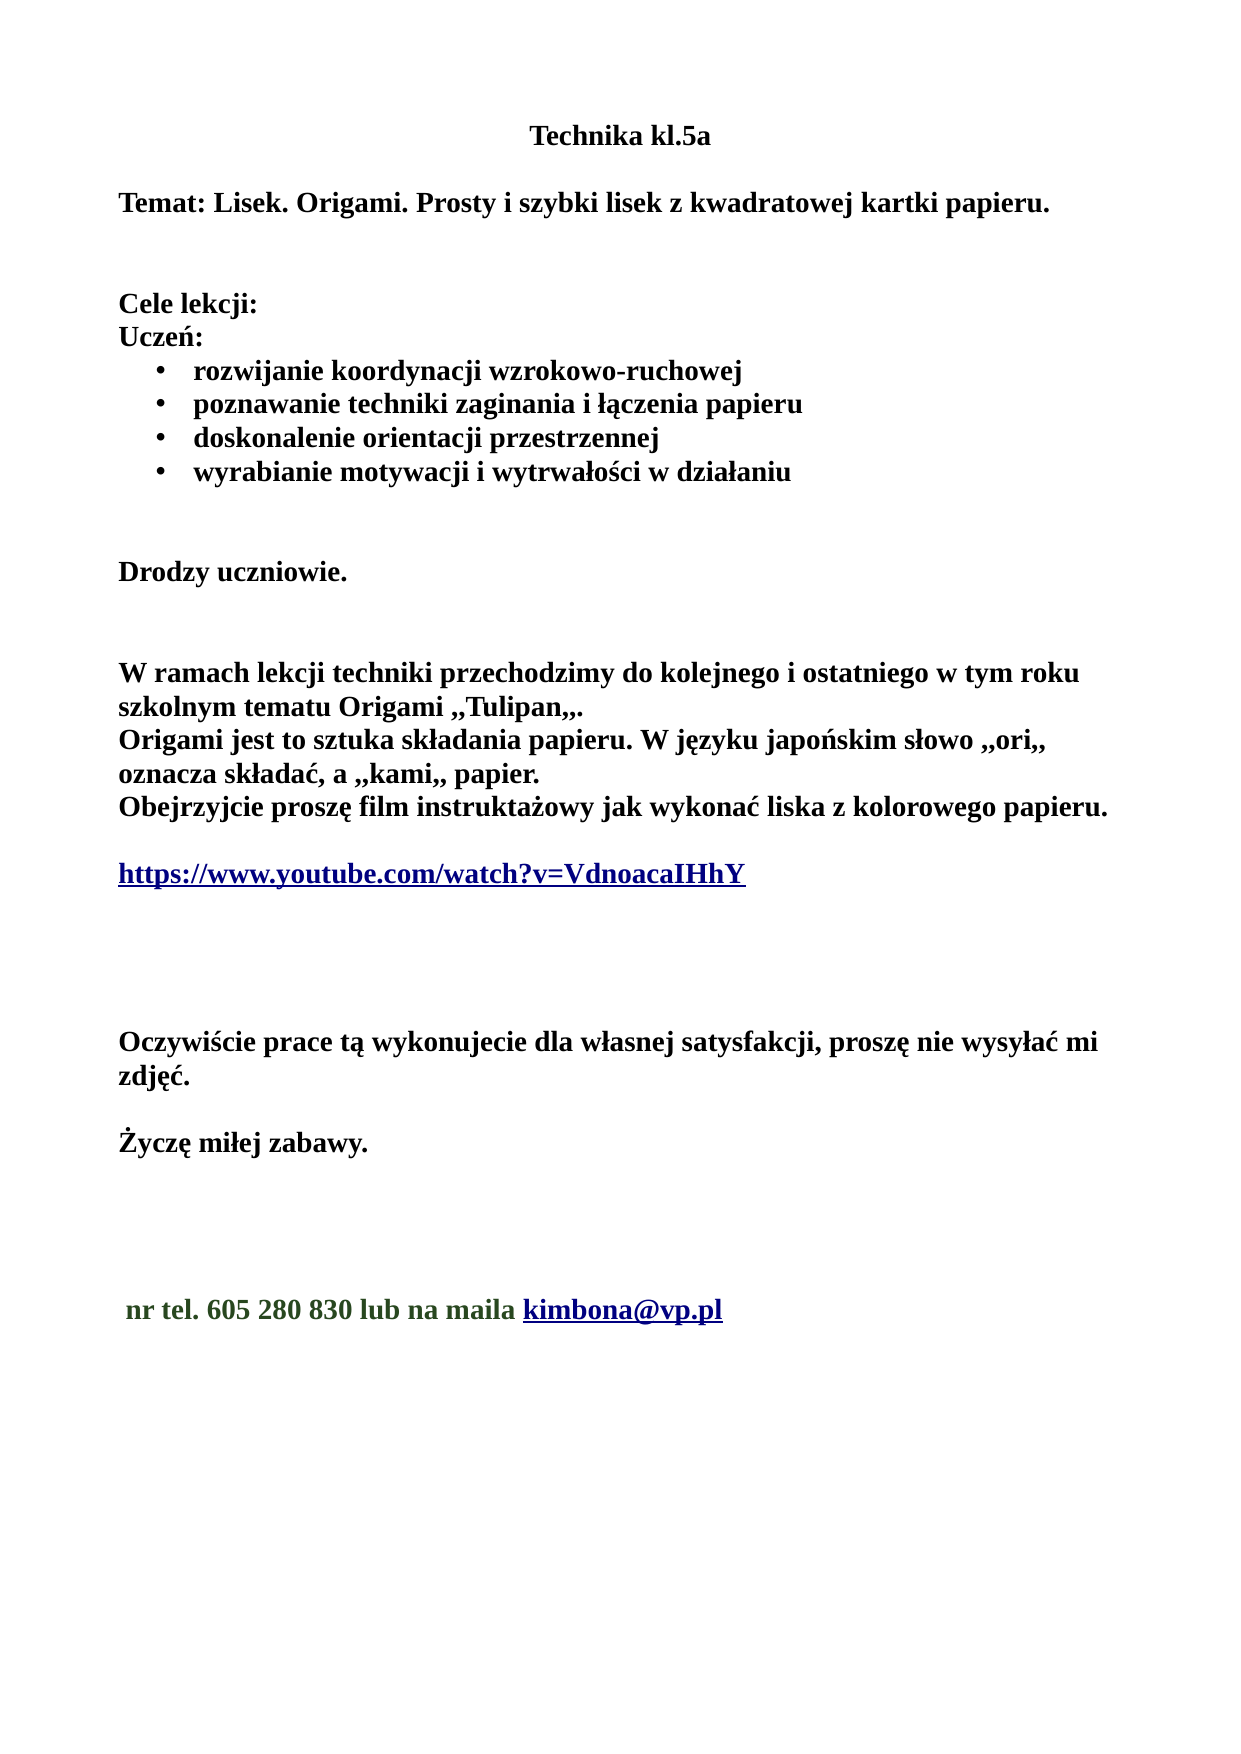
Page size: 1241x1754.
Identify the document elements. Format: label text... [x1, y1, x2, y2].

text Origami jest to sztuka składania papieru. W języku japońskim słowo ,,ori,, oznacza składać, a ,,kami,, papier. [118, 722, 1122, 789]
text Temat: Lisek. Origami. Prosty i szybki lisek z kwadratowej kartki papieru. [118, 185, 1122, 219]
text Obejrzyjcie proszę film instruktażowy jak wykonać liska z kolorowego papieru. [118, 789, 1122, 823]
text W ramach lekcji techniki przechodzimy do kolejnego i ostatniego w tym roku szkolnym tematu Origami ,,Tulipan,,. [118, 655, 1122, 722]
list poznawanie techniki zaginania i łączenia papieru [156, 387, 1122, 420]
text Oczywiście prace tą wykonujecie dla własnej satysfakcji, proszę nie wysyłać mi zdjęć. [118, 1024, 1122, 1091]
list wyrabianie motywacji i wytrwałości w działaniu [156, 454, 1122, 487]
list doskonalenie orientacji przestrzennej [156, 420, 1122, 454]
text Technika kl.5a [118, 118, 1122, 152]
list rozwijanie koordynacji wzrokowo-ruchowej [156, 353, 1122, 387]
text Życzę miłej zabawy. [118, 1125, 1122, 1158]
text https://www.youtube.com/watch?v=VdnoacaIHhY [118, 856, 1122, 890]
text Drodzy uczniowie. [118, 554, 1122, 588]
text Uczeń: [118, 319, 1122, 353]
text Cele lekcji: [118, 286, 1122, 319]
text nr tel. 605 280 830 lub na maila kimbona@vp.pl [118, 1292, 1122, 1326]
